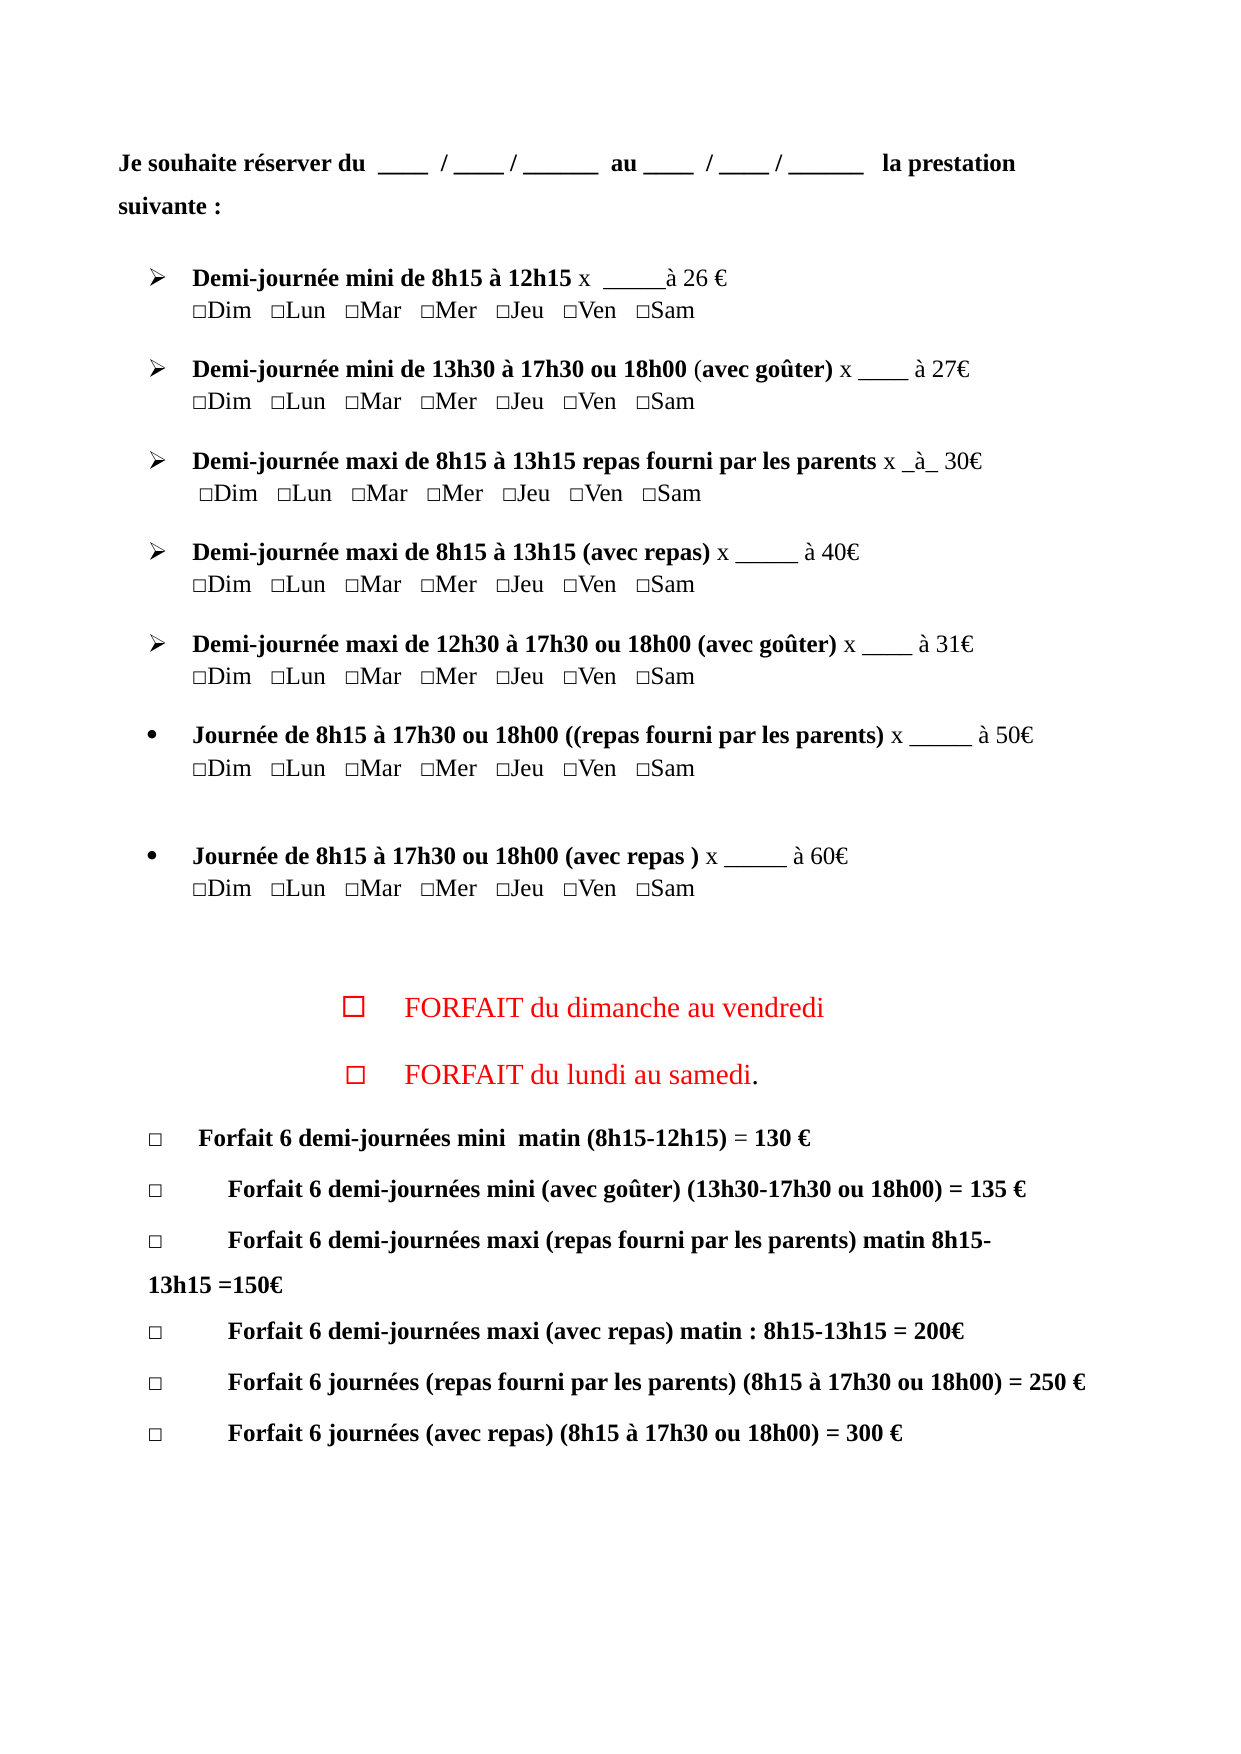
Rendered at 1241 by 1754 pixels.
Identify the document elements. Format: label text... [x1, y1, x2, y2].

list Demi-journée maxi de 12h30 à 17h30 ou 18h00 (avec goûter) x ____ à 31€ [148, 629, 1122, 658]
text ☐Dim ☐Lun ☐Mar ☐Mer ☐Jeu ☐Ven ☐Sam [118, 383, 1122, 417]
list Demi-journée maxi de 8h15 à 13h15 (avec repas) x _____ à 40€ [148, 537, 1122, 566]
text ☐ Forfait 6 journées (avec repas) (8h15 à 17h30 ou 18h00) = 300 € [148, 1415, 1122, 1449]
text ☐ Forfait 6 demi-journées maxi (repas fourni par les parents) matin 8h15-13h15 =150€ [148, 1221, 1122, 1298]
text Je souhaite réserver du ____ / ____ / ______ au ____ / ____ / ______ la prestation suivante : [118, 148, 1122, 219]
text ☐ Forfait 6 journées (repas fourni par les parents) (8h15 à 17h30 ou 18h00) = 250 € [148, 1364, 1122, 1398]
text ☐Dim ☐Lun ☐Mar ☐Mer ☐Jeu ☐Ven ☐Sam [118, 658, 1122, 692]
list Journée de 8h15 à 17h30 ou 18h00 ((repas fourni par les parents) x _____ à 50€ [148, 720, 1122, 749]
text ☐ Forfait 6 demi-journées mini (avec goûter) (13h30-17h30 ou 18h00) = 135 € [148, 1170, 1122, 1204]
text ☐Dim ☐Lun ☐Mar ☐Mer ☐Jeu ☐Ven ☐Sam [192, 291, 1122, 325]
list FORFAIT du dimanche au vendredi [367, 990, 1122, 1023]
text ☐Dim ☐Lun ☐Mar ☐Mer ☐Jeu ☐Ven ☐Sam [118, 566, 1122, 600]
text ☐Dim ☐Lun ☐Mar ☐Mer ☐Jeu ☐Ven ☐Sam [192, 474, 1122, 508]
list Demi-journée mini de 8h15 à 12h15 x _____à 26 € [148, 263, 1122, 291]
list FORFAIT du lundi au samedi. [367, 1057, 1122, 1091]
text ☐Dim ☐Lun ☐Mar ☐Mer ☐Jeu ☐Ven ☐Sam [118, 869, 1122, 903]
text ☐ Forfait 6 demi-journées mini matin (8h15-12h15) = 130 € [118, 1119, 1122, 1153]
text ☐Dim ☐Lun ☐Mar ☐Mer ☐Jeu ☐Ven ☐Sam [118, 749, 1122, 783]
list Journée de 8h15 à 17h30 ou 18h00 (avec repas ) x _____ à 60€ [148, 841, 1122, 869]
list Demi-journée maxi de 8h15 à 13h15 repas fourni par les parents x _à_ 30€ [148, 446, 1122, 474]
text ☐ Forfait 6 demi-journées maxi (avec repas) matin : 8h15-13h15 = 200€ [148, 1313, 1122, 1347]
list Demi-journée mini de 13h30 à 17h30 ou 18h00 (avec goûter) x ____ à 27€ [148, 354, 1122, 383]
